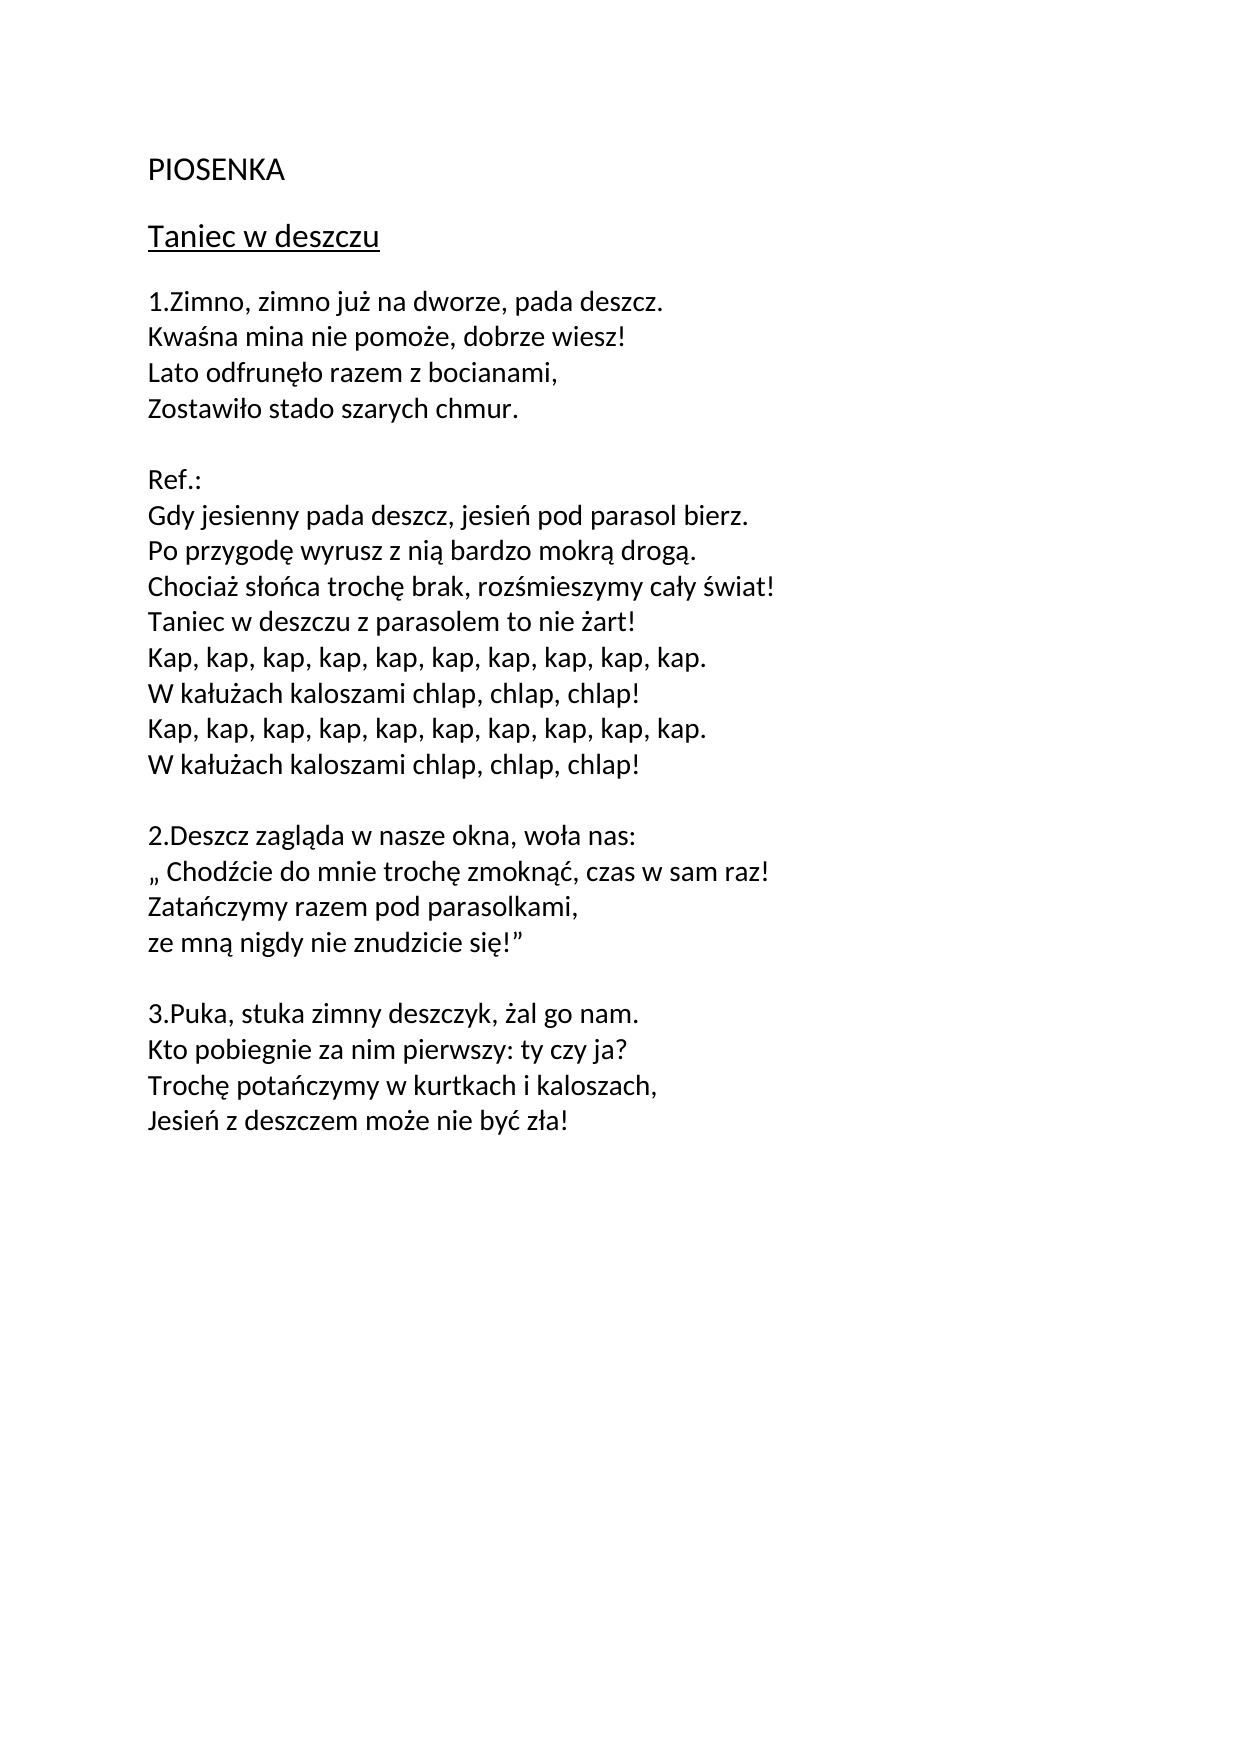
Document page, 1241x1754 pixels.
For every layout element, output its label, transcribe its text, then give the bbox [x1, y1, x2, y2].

text Ref.: [148, 461, 1093, 497]
text Kwaśna mina nie pomoże, dobrze wiesz! [148, 318, 1093, 354]
text Kap, kap, kap, kap, kap, kap, kap, kap, kap, kap. [148, 710, 1093, 746]
text PIOSENKA [148, 148, 1093, 188]
text W kałużach kaloszami chlap, chlap, chlap! [148, 746, 1093, 782]
text W kałużach kaloszami chlap, chlap, chlap! [148, 675, 1093, 710]
text Lato odfrunęło razem z bocianami, [148, 354, 1093, 390]
text Zostawiło stado szarych chmur. [148, 390, 1093, 425]
text Kap, kap, kap, kap, kap, kap, kap, kap, kap, kap. [148, 639, 1093, 675]
text Chociaż słońca trochę brak, rozśmieszymy cały świat! [148, 568, 1093, 603]
text Kto pobiegnie za nim pierwszy: ty czy ja? [148, 1031, 1093, 1067]
text 1.Zimno, zimno już na dworze, pada deszcz. [148, 283, 1093, 318]
text ze mną nigdy nie znudzicie się!” [148, 924, 1093, 960]
text 3.Puka, stuka zimny deszczyk, żal go nam. [148, 995, 1093, 1031]
text 2.Deszcz zagląda w nasze okna, woła nas: [148, 817, 1093, 853]
text Gdy jesienny pada deszcz, jesień pod parasol bierz. [148, 497, 1093, 532]
text Jesień z deszczem może nie być zła! [148, 1102, 1093, 1138]
text Taniec w deszczu [148, 215, 1093, 256]
text Zatańczymy razem pod parasolkami, [148, 888, 1093, 924]
text Trochę potańczymy w kurtkach i kaloszach, [148, 1067, 1093, 1102]
text Taniec w deszczu z parasolem to nie żart! [148, 603, 1093, 639]
text „ Chodźcie do mnie trochę zmoknąć, czas w sam raz! [148, 853, 1093, 888]
text Po przygodę wyrusz z nią bardzo mokrą drogą. [148, 532, 1093, 568]
